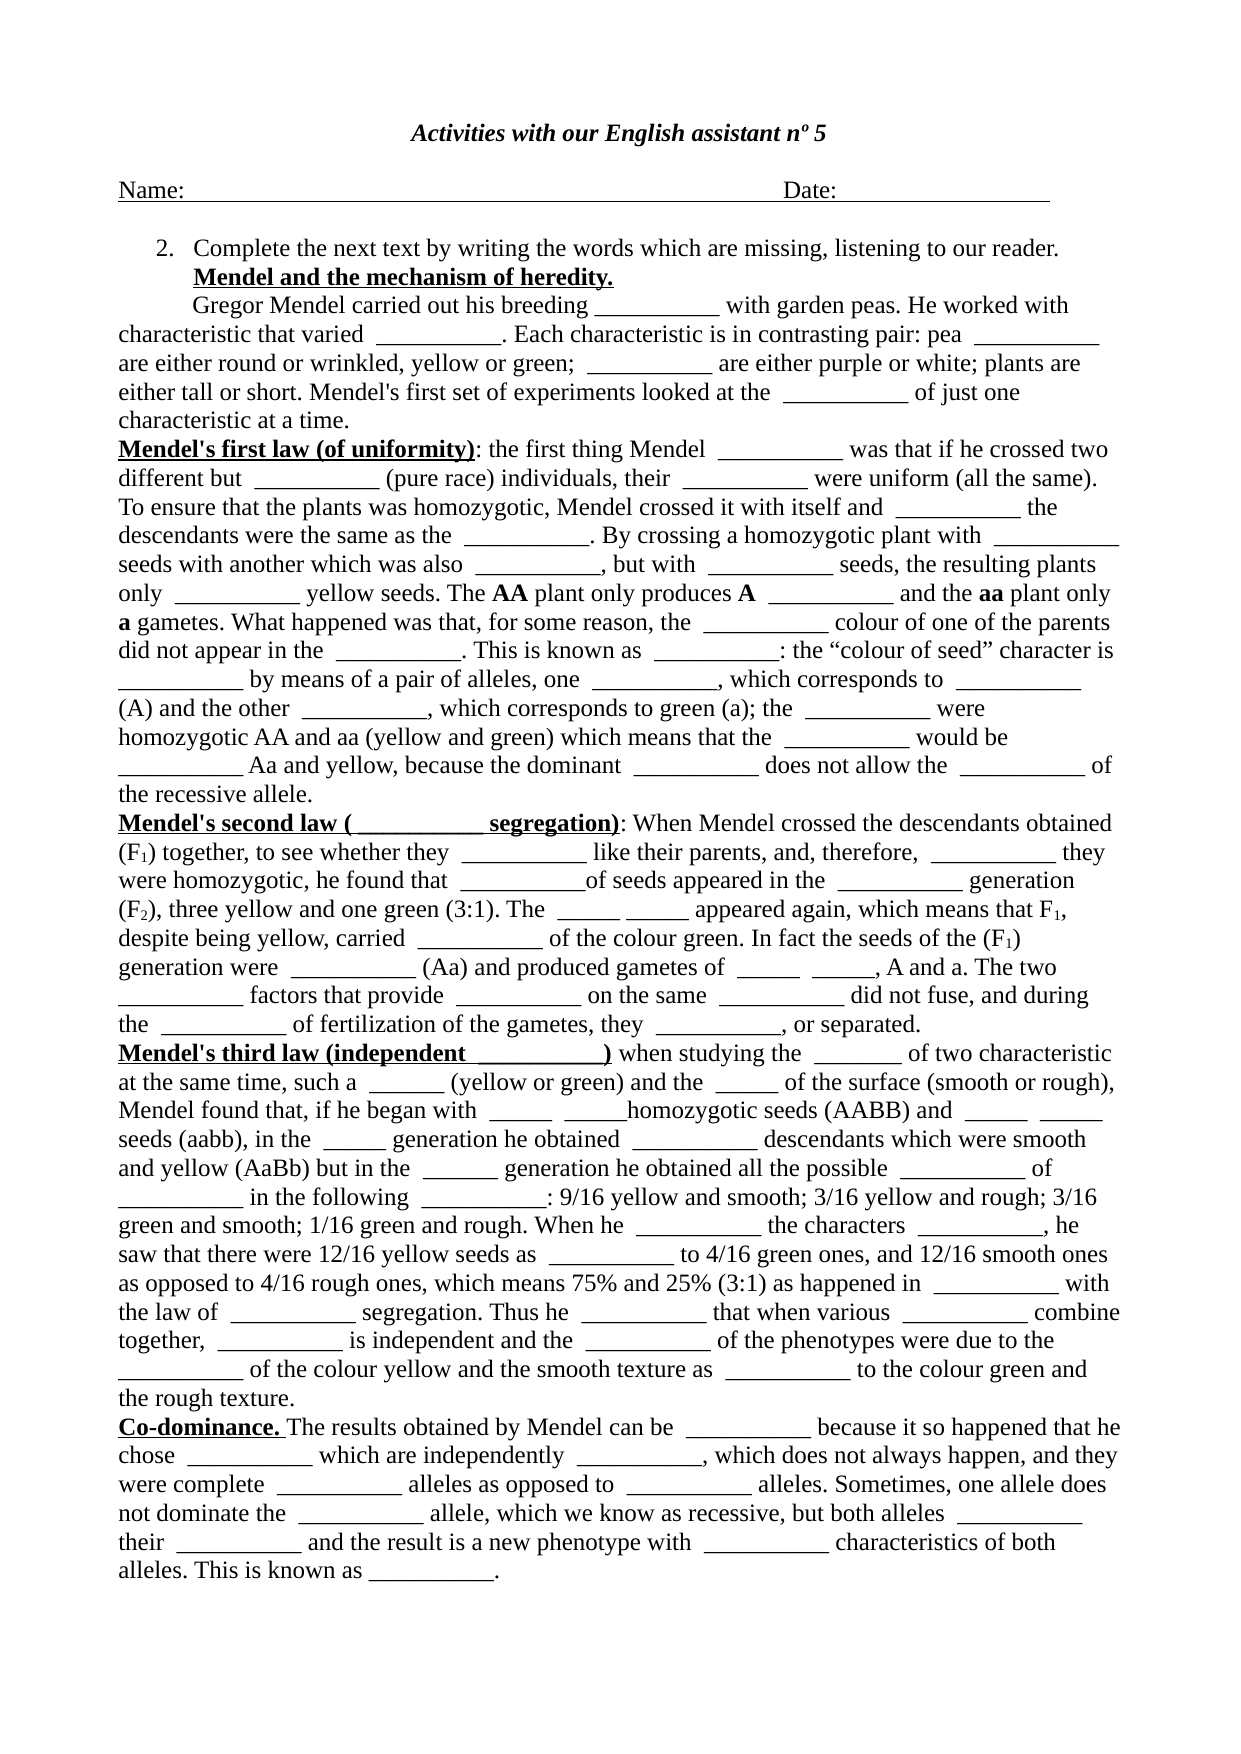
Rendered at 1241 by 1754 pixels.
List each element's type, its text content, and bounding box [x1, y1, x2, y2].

list Complete the next text by writing the words which are missing, listening to our reader. [156, 233, 1122, 262]
text Mendel's first law (of uniformity): the first thing Mendel __________ was that if he crossed two different but __________ (pure race) individuals, their __________ were uniform (all the same). To ensure that the plants was homozygotic, Mendel crossed it with itself and __________ the descendants were the same as the __________. By crossing a homozygotic plant with __________ seeds with another which was also __________, but with __________ seeds, the resulting plants only __________ yellow seeds. The AA plant only produces A __________ and the aa plant only a gametes. What happened was that, for some reason, the __________ colour of one of the parents did not appear in the __________. This is known as __________: the “colour of seed” character is __________ by means of a pair of alleles, one __________, which corresponds to __________ (A) and the other __________, which corresponds to green (a); the __________ were homozygotic AA and aa (yellow and green) which means that the __________ would be __________ Aa and yellow, because the dominant __________ does not allow the __________ of the recessive allele. [118, 434, 1122, 808]
text Activities with our English assistant nº 5 [118, 118, 1122, 147]
text Mendel's second law ( __________ segregation): When Mendel crossed the descendants obtained (F1) together, to see whether they __________ like their parents, and, therefore, __________ they were homozygotic, he found that __________of seeds appeared in the __________ generation (F2), three yellow and one green (3:1). The _____ _____ appeared again, which means that F1, despite being yellow, carried __________ of the colour green. In fact the seeds of the (F1) generation were __________ (Aa) and produced gametes of _____ _____, A and a. The two __________ factors that provide __________ on the same __________ did not fuse, and during the __________ of fertilization of the gametes, they __________, or separated. [118, 808, 1122, 1038]
text Co-dominance. The results obtained by Mendel can be __________ because it so happened that he chose __________ which are independently __________, which does not always happen, and they were complete __________ alleles as opposed to __________ alleles. Sometimes, one allele does not dominate the __________ allele, which we know as recessive, but both alleles __________ their __________ and the result is a new phenotype with __________ characteristics of both alleles. This is known as __________. [118, 1412, 1122, 1584]
text Mendel's third law (independent __________) when studying the _______ of two characteristic at the same time, such a ______ (yellow or green) and the _____ of the surface (smooth or rough), Mendel found that, if he began with _____ _____homozygotic seeds (AABB) and _____ _____ seeds (aabb), in the _____ generation he obtained __________ descendants which were smooth and yellow (AaBb) but in the ______ generation he obtained all the possible __________ of __________ in the following __________: 9/16 yellow and smooth; 3/16 yellow and rough; 3/16 green and smooth; 1/16 green and rough. When he __________ the characters __________, he saw that there were 12/16 yellow seeds as __________ to 4/16 green ones, and 12/16 smooth ones as opposed to 4/16 rough ones, which means 75% and 25% (3:1) as happened in __________ with the law of __________ segregation. Thus he __________ that when various __________ combine together, __________ is independent and the __________ of the phenotypes were due to the __________ of the colour yellow and the smooth texture as __________ to the colour green and the rough texture. [118, 1038, 1122, 1412]
text Gregor Mendel carried out his breeding __________ with garden peas. He worked with characteristic that varied __________. Each characteristic is in contrasting pair: pea __________ are either round or wrinkled, yellow or green; __________ are either purple or white; plants are either tall or short. Mendel's first set of experiments looked at the __________ of just one characteristic at a time. [118, 291, 1122, 434]
text Name: Date: [118, 176, 1122, 204]
list Mendel and the mechanism of heredity. [156, 262, 1122, 291]
